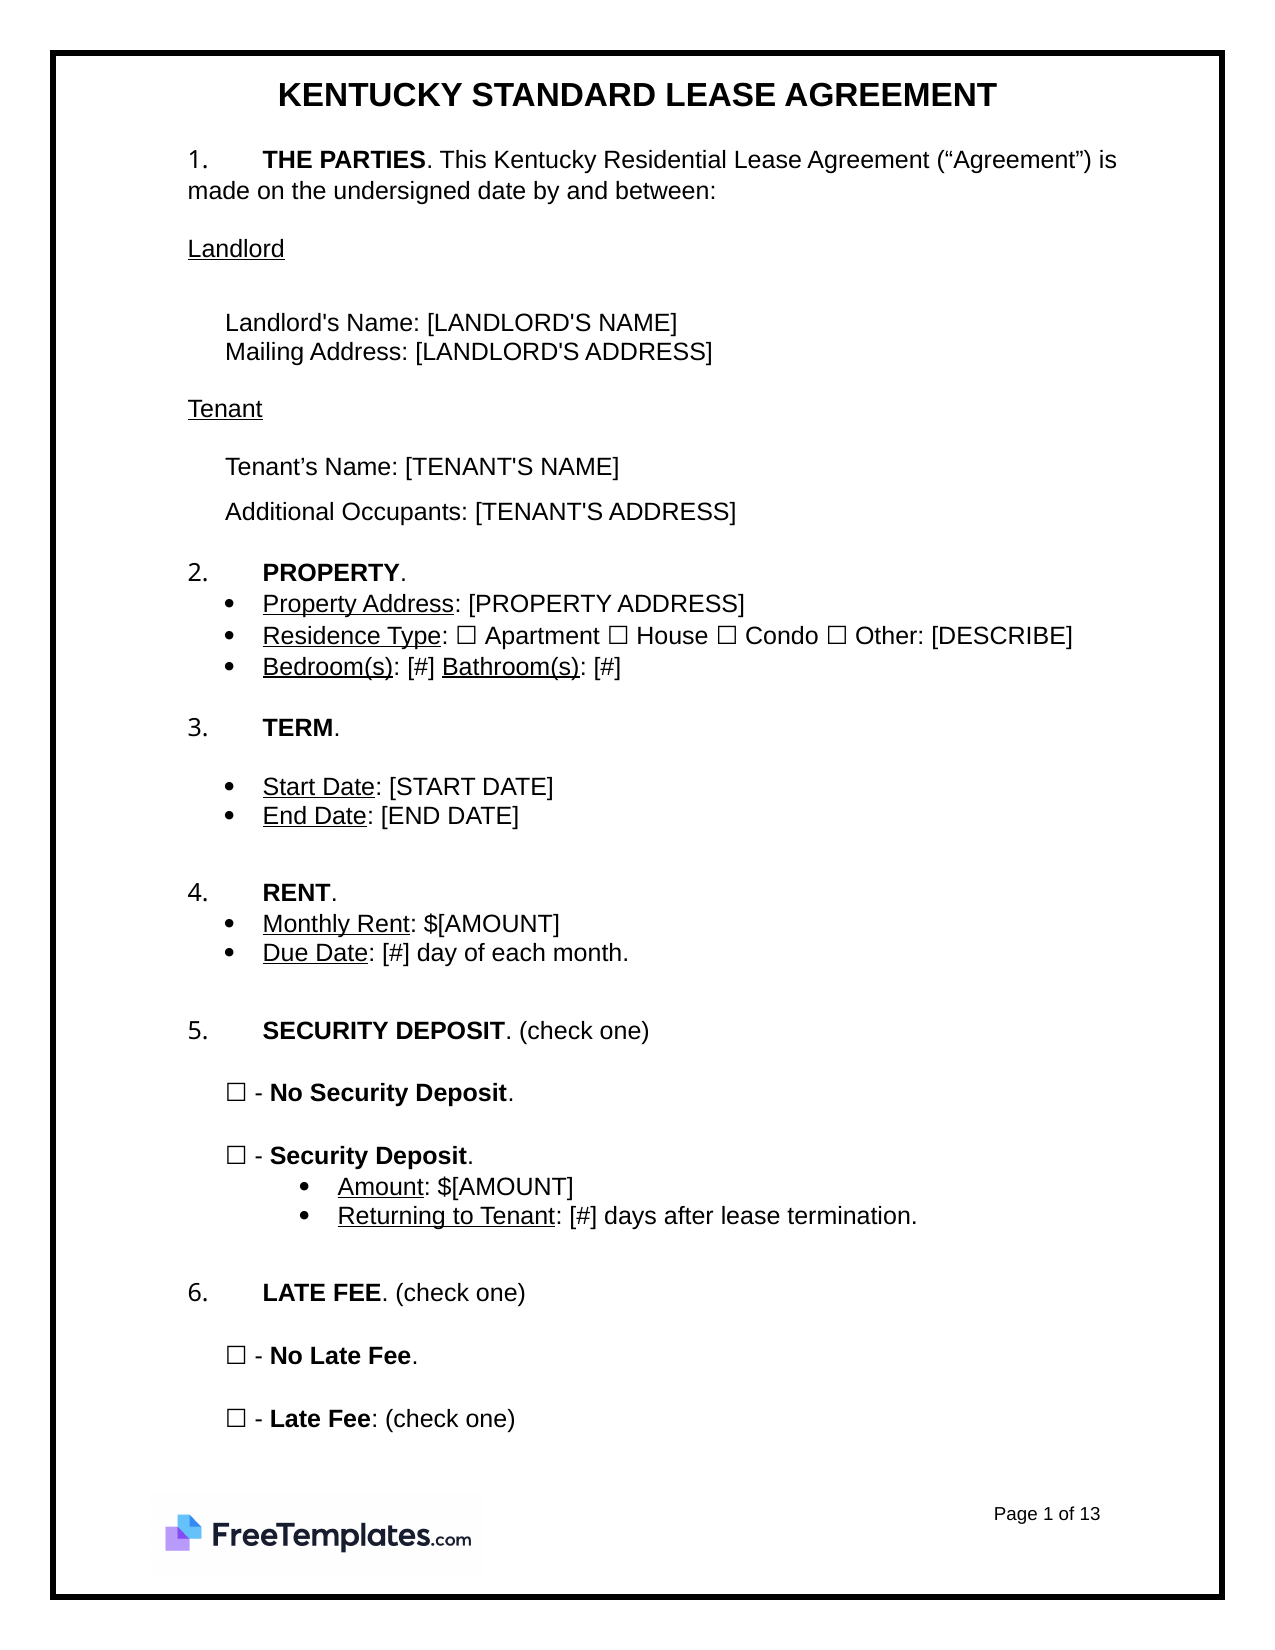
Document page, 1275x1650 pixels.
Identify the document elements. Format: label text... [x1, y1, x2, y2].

list End Date: [END DATE] [225, 801, 1125, 830]
list LATE FEE. (check one) [187, 1275, 1125, 1309]
list ☐ - Security Deposit. [225, 1138, 1125, 1172]
list RENT. [187, 875, 1125, 909]
list Amount: $[AMOUNT] [300, 1172, 1125, 1201]
list Tenant’s Name: [TENANT'S NAME] [225, 452, 1125, 480]
list ☐ - No Late Fee. [225, 1338, 1125, 1372]
list Monthly Rent: $[AMOUNT] [225, 909, 1125, 938]
list TERM. [187, 709, 1125, 743]
list ☐ - No Security Deposit. [225, 1075, 1125, 1109]
list PROPERTY. [187, 554, 1125, 589]
list Property Address: [PROPERTY ADDRESS] [225, 589, 1125, 617]
text Mailing Address: [LANDLORD'S ADDRESS] [225, 337, 1125, 365]
list Start Date: [START DATE] [225, 772, 1125, 801]
text Landlord's Name: [LANDLORD'S NAME] [225, 308, 1125, 337]
text Tenant [187, 394, 1125, 423]
list Returning to Tenant: [#] days after lease termination. [300, 1201, 1125, 1230]
list ☐ - Late Fee: (check one) [225, 1401, 1125, 1435]
list Bedroom(s): [#] Bathroom(s): [#] [225, 652, 1125, 680]
list Due Date: [#] day of each month. [225, 938, 1125, 967]
text Additional Occupants: [TENANT'S ADDRESS] [225, 497, 1125, 526]
text KENTUCKY STANDARD LEASE AGREEMENT [150, 75, 1125, 113]
list Landlord [187, 234, 1125, 262]
list Residence Type: ☐ Apartment ☐ House ☐ Condo ☐ Other: [DESCRIBE] [225, 617, 1125, 652]
list SECURITY DEPOSIT. (check one) [187, 1012, 1125, 1046]
list THE PARTIES. This Kentucky Residential Lease Agreement (“Agreement”) is made on the undersigned date by and between: [187, 142, 1125, 205]
